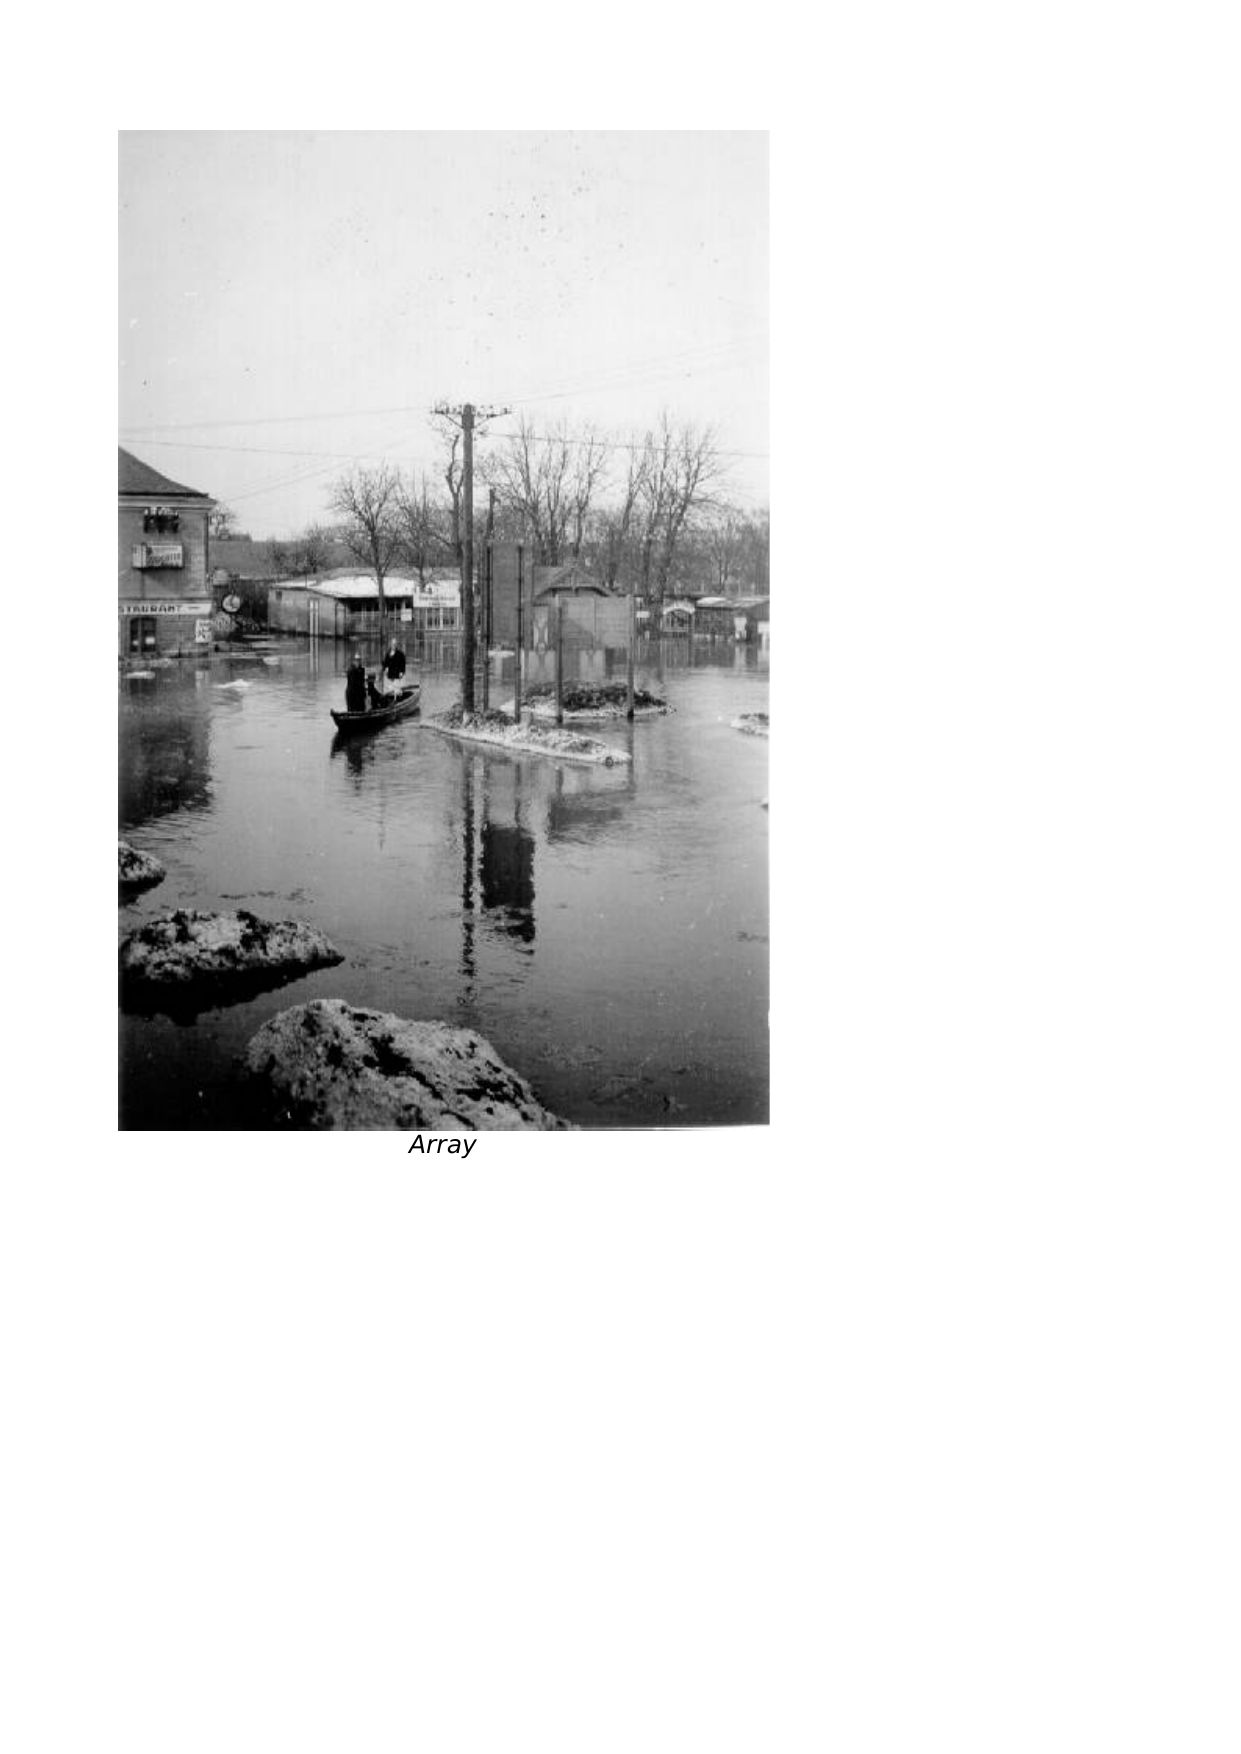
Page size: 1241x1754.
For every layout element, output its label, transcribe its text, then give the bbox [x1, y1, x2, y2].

picture [118, 130, 770, 1131]
text Array [118, 1131, 770, 1160]
text [118, 118, 1122, 1160]
